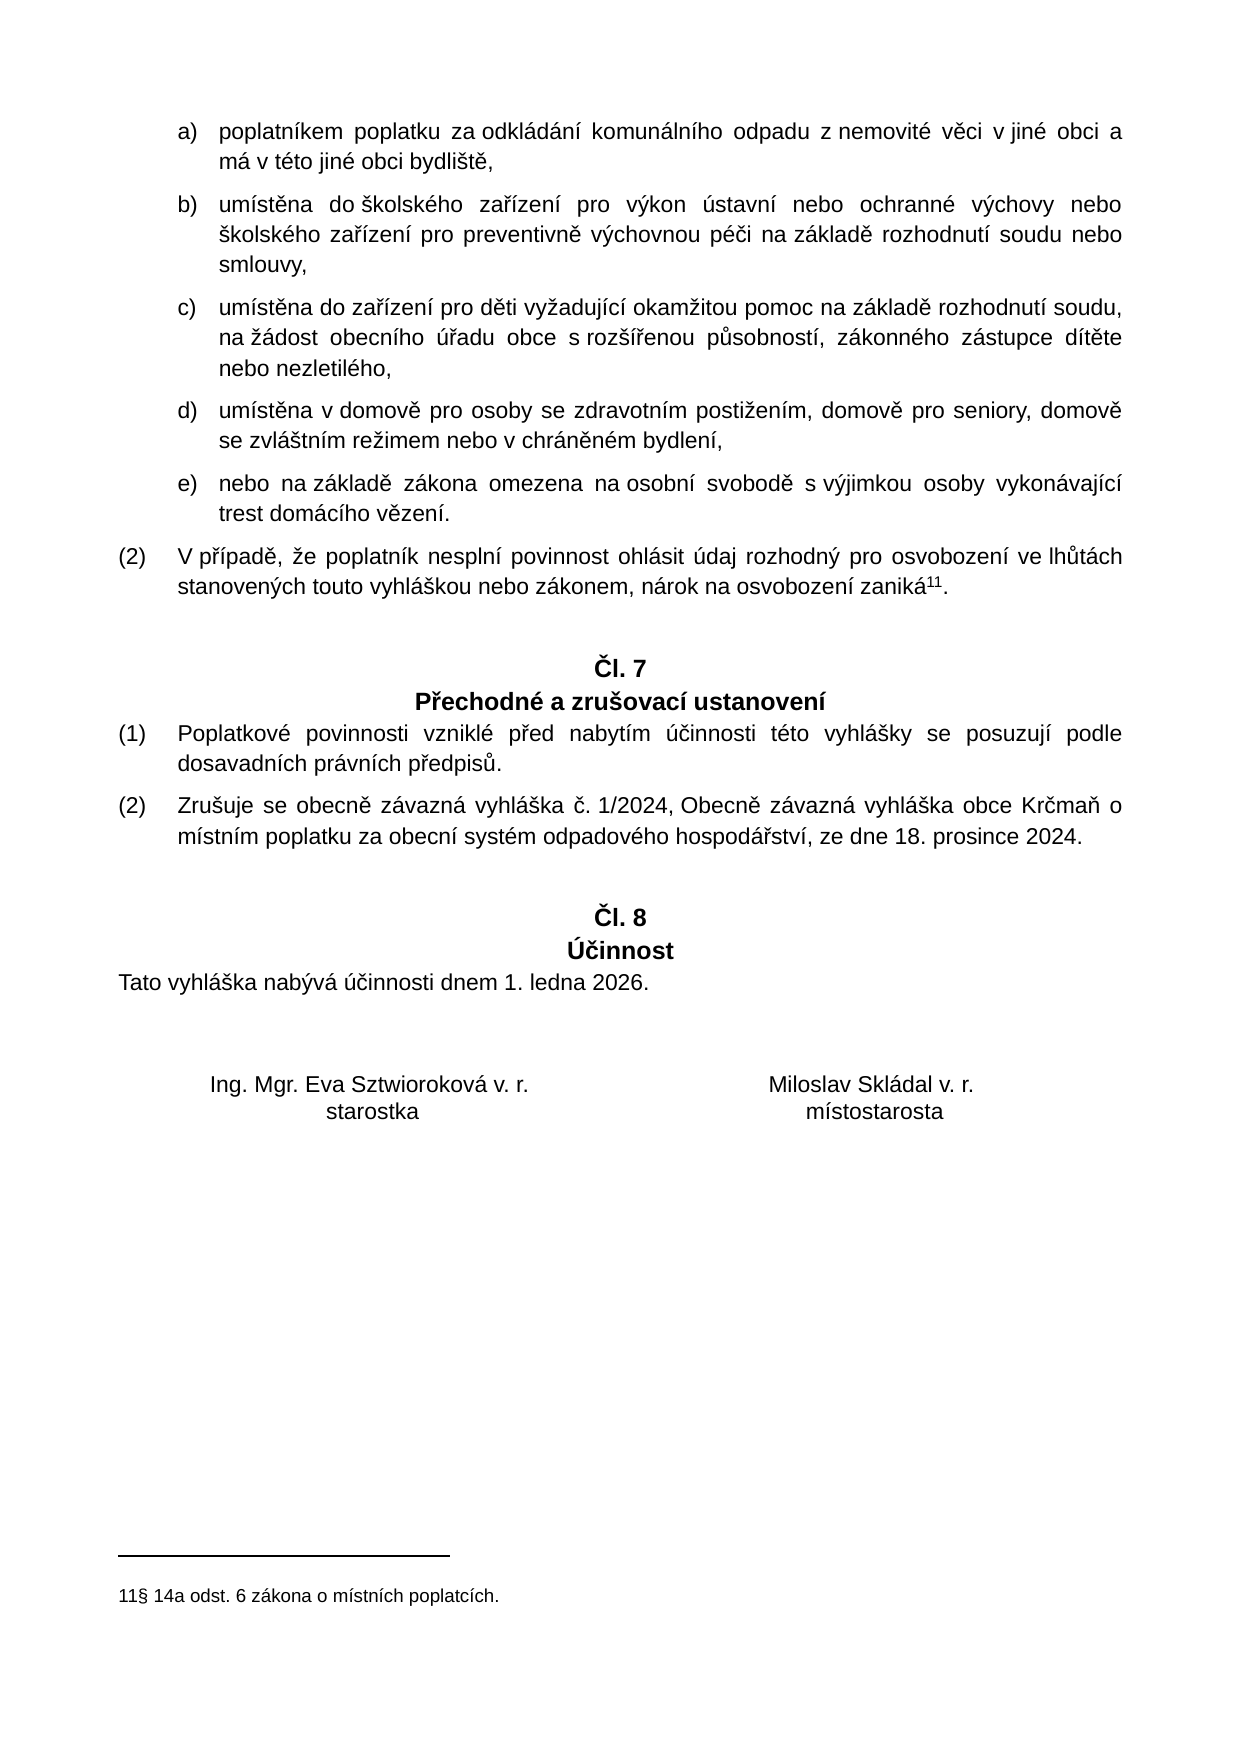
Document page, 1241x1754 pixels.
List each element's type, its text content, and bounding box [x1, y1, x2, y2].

list umístěna do zařízení pro děti vyžadující okamžitou pomoc na základě rozhodnutí soudu, na žádost obecního úřadu obce s rozšířenou působností, zákonného zástupce dítěte nebo nezletilého, [177, 294, 1122, 381]
table_cell [620, 1130, 1122, 1248]
list nebo na základě zákona omezena na osobní svobodě s výjimkou osoby vykonávající trest domácího vězení. [177, 470, 1122, 527]
subtitle Čl. 7 Přechodné a zrušovací ustanovení [118, 653, 1122, 715]
subtitle Čl. 8 Účinnost [118, 903, 1122, 965]
list Poplatkové povinnosti vzniklé před nabytím účinnosti této vyhlášky se posuzují podle dosavadních právních předpisů. [118, 719, 1122, 776]
list poplatníkem poplatku za odkládání komunálního odpadu z nemovité věci v jiné obci a má v této jiné obci bydliště, [177, 118, 1122, 175]
list V případě, že poplatník nesplní povinnost ohlásit údaj rozhodný pro osvobození ve lhůtách stanovených touto vyhláškou nebo zákonem, nárok na osvobození zaniká. [118, 543, 1122, 600]
list umístěna v domově pro osoby se zdravotním postižením, domově pro seniory, domově se zvláštním režimem nebo v chráněném bydlení, [177, 397, 1122, 454]
table_header Ing. Mgr. Eva Sztwioroková v. r. starostka [118, 1012, 620, 1130]
text Tato vyhláška nabývá účinnosti dnem 1. ledna 2026. [118, 969, 1122, 995]
table_cell [118, 1130, 620, 1248]
list umístěna do školského zařízení pro výkon ústavní nebo ochranné výchovy nebo školského zařízení pro preventivně výchovnou péči na základě rozhodnutí soudu nebo smlouvy, [177, 191, 1122, 278]
table_header Miloslav Skládal v. r. místostarosta [620, 1012, 1122, 1130]
list § 14a odst. 6 zákona o místních poplatcích. [118, 1585, 1122, 1607]
list Zrušuje se obecně závazná vyhláška č. 1/2024, Obecně závazná vyhláška obce Krčmaň o místním poplatku za obecní systém odpadového hospodářství, ze dne 18. prosince 2024. [118, 792, 1122, 849]
